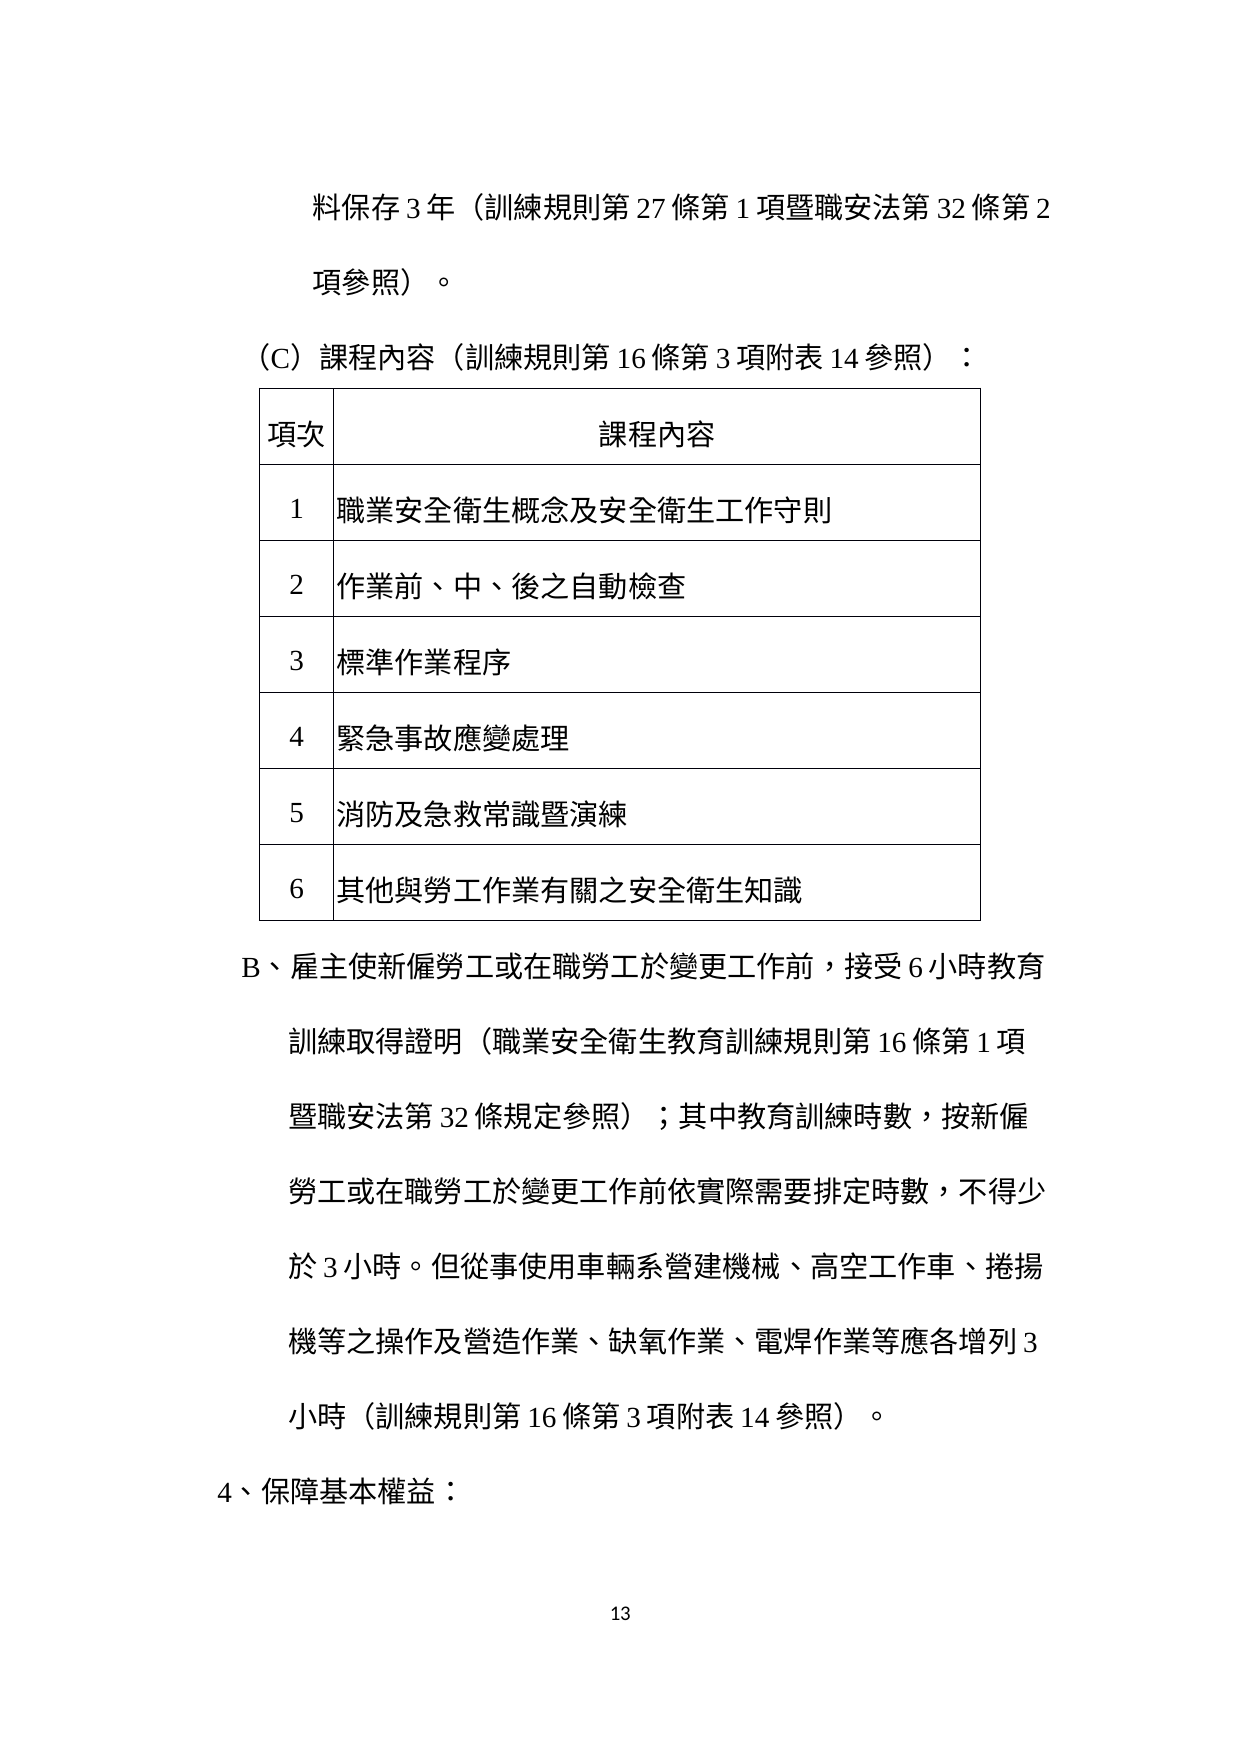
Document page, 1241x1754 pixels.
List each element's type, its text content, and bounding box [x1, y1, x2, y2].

table_cell 3 [260, 617, 333, 692]
table_header 項次 [260, 389, 333, 463]
text （C）課程內容（訓練規則第16條第3項附表14參照）： [241, 312, 1053, 387]
table_cell 作業前、中、後之自動檢查 [334, 541, 980, 616]
table_cell 6 [260, 845, 333, 920]
table_cell 標準作業程序 [334, 617, 980, 692]
text B、雇主使新僱勞工或在職勞工於變更工作前，接受6小時教育訓練取得證明（職業安全衛生教育訓練規則第16條第1項暨職安法第32條規定參照）；其中教育訓練時數，按新僱勞工或在職勞工於變更工作前依實際需要排定時數，不得少於3小時。但從事使用車輛系營建機械、高空工作車、捲揚機等之操作及營造作業、缺氧作業、電焊作業等應各增列3小時（訓練規則第16條第3項附表14參照）。 [241, 921, 1053, 1446]
table_cell 4 [260, 693, 333, 768]
table_cell 其他與勞工作業有關之安全衛生知識 [334, 845, 980, 920]
table_cell 消防及急救常識暨演練 [334, 769, 980, 844]
table_cell 緊急事故應變處理 [334, 693, 980, 768]
text 料保存3年（訓練規則第27條第1項暨職安法第32條第2項參照）。 [234, 162, 1053, 312]
table_cell 職業安全衛生概念及安全衛生工作守則 [334, 465, 980, 539]
table_cell 5 [260, 769, 333, 844]
table_cell 1 [260, 465, 333, 539]
text 4、保障基本權益： [217, 1446, 1053, 1521]
table_cell 2 [260, 541, 333, 616]
table_header 課程內容 [334, 389, 980, 463]
